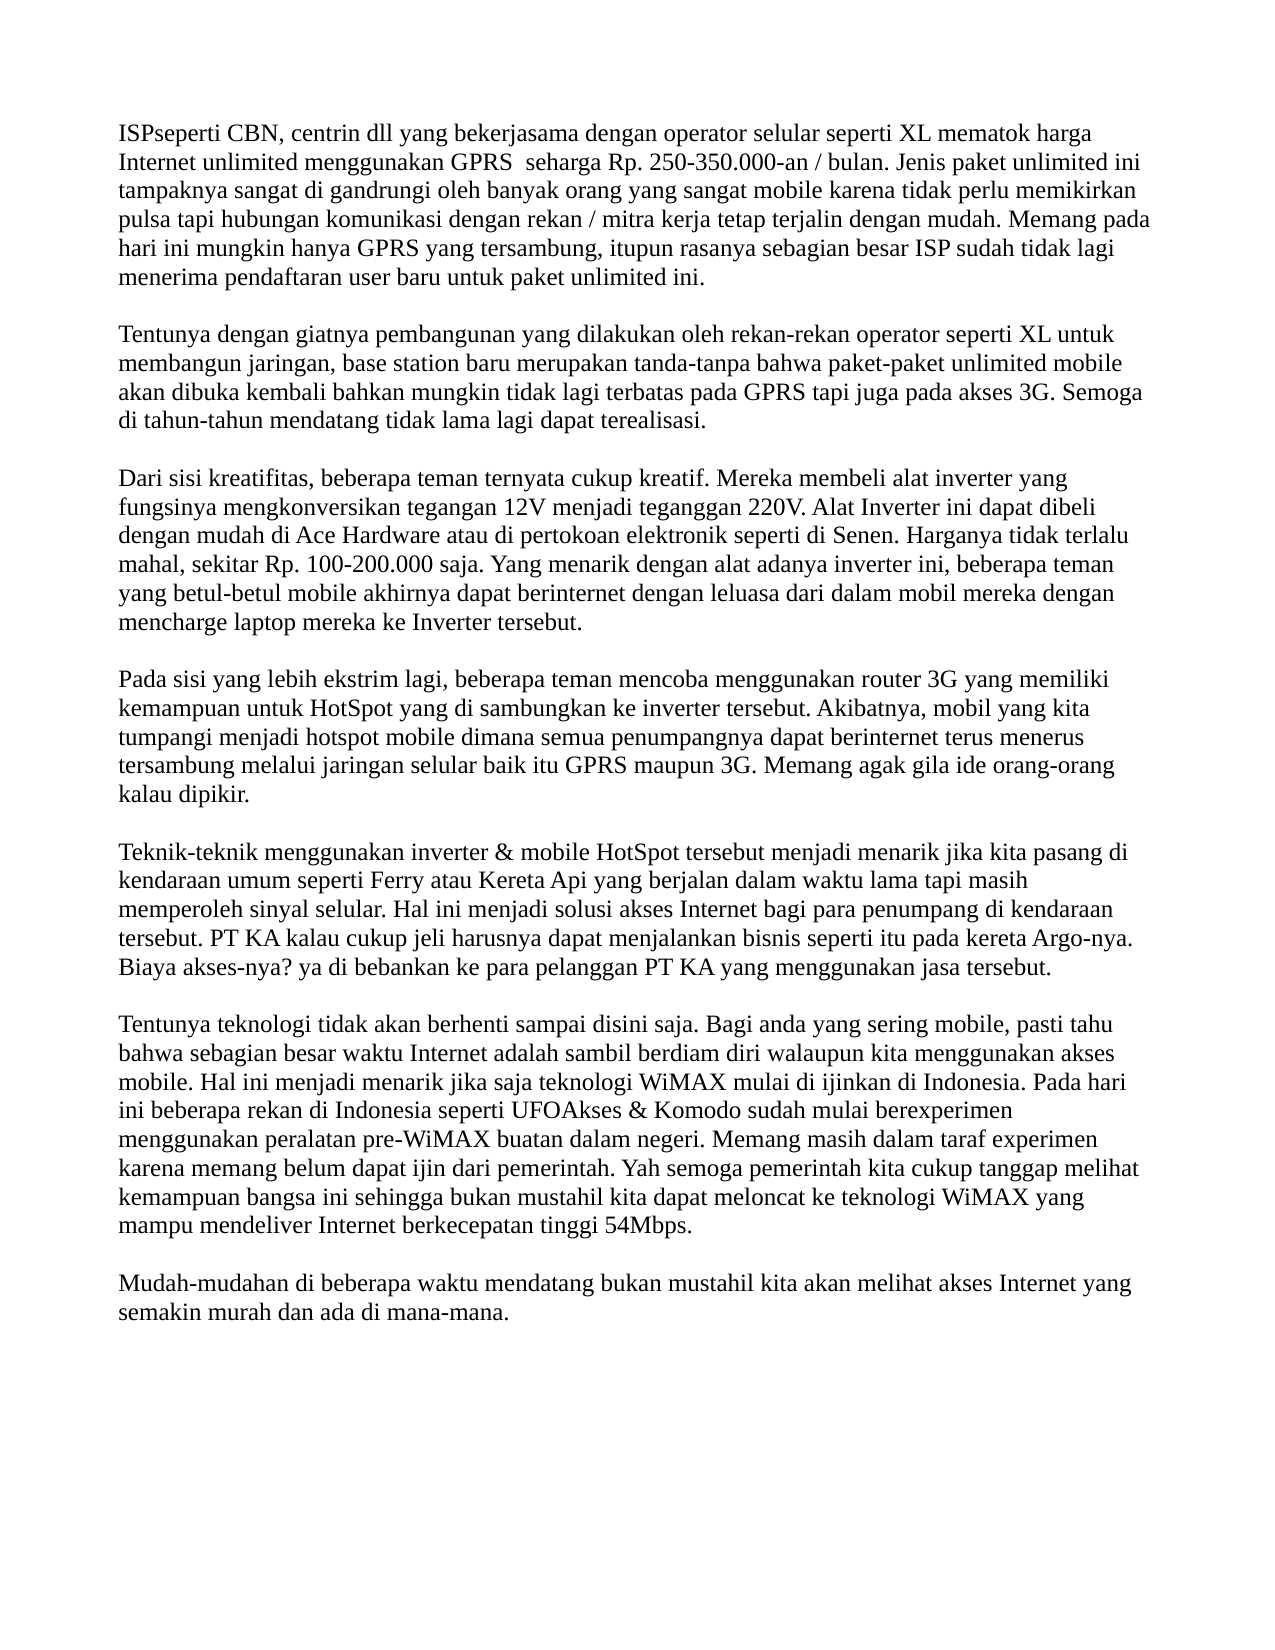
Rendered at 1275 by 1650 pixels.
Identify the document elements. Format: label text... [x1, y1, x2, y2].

text Tentunya dengan giatnya pembangunan yang dilakukan oleh rekan-rekan operator seperti XL untuk membangun jaringan, base station baru merupakan tanda-tanpa bahwa paket-paket unlimited mobile akan dibuka kembali bahkan mungkin tidak lagi terbatas pada GPRS tapi juga pada akses 3G. Semoga di tahun-tahun mendatang tidak lama lagi dapat terealisasi. [118, 319, 1157, 434]
text Pada sisi yang lebih ekstrim lagi, beberapa teman mencoba menggunakan router 3G yang memiliki kemampuan untuk HotSpot yang di sambungkan ke inverter tersebut. Akibatnya, mobil yang kita tumpangi menjadi hotspot mobile dimana semua penumpangnya dapat berinternet terus menerus tersambung melalui jaringan selular baik itu GPRS maupun 3G. Memang agak gila ide orang-orang kalau dipikir. [118, 664, 1157, 808]
text Mudah-mudahan di beberapa waktu mendatang bukan mustahil kita akan melihat akses Internet yang semakin murah dan ada di mana-mana. [118, 1268, 1157, 1326]
text ISPseperti CBN, centrin dll yang bekerjasama dengan operator selular seperti XL mematok harga Internet unlimited menggunakan GPRS seharga Rp. 250-350.000-an / bulan. Jenis paket unlimited ini tampaknya sangat di gandrungi oleh banyak orang yang sangat mobile karena tidak perlu memikirkan pulsa tapi hubungan komunikasi dengan rekan / mitra kerja tetap terjalin dengan mudah. Memang pada hari ini mungkin hanya GPRS yang tersambung, itupun rasanya sebagian besar ISP sudah tidak lagi menerima pendaftaran user baru untuk paket unlimited ini. [118, 118, 1157, 291]
text Tentunya teknologi tidak akan berhenti sampai disini saja. Bagi anda yang sering mobile, pasti tahu bahwa sebagian besar waktu Internet adalah sambil berdiam diri walaupun kita menggunakan akses mobile. Hal ini menjadi menarik jika saja teknologi WiMAX mulai di ijinkan di Indonesia. Pada hari ini beberapa rekan di Indonesia seperti UFOAkses & Komodo sudah mulai berexperimen menggunakan peralatan pre-WiMAX buatan dalam negeri. Memang masih dalam taraf experimen karena memang belum dapat ijin dari pemerintah. Yah semoga pemerintah kita cukup tanggap melihat kemampuan bangsa ini sehingga bukan mustahil kita dapat meloncat ke teknologi WiMAX yang mampu mendeliver Internet berkecepatan tinggi 54Mbps. [118, 1009, 1157, 1239]
text Teknik-teknik menggunakan inverter & mobile HotSpot tersebut menjadi menarik jika kita pasang di kendaraan umum seperti Ferry atau Kereta Api yang berjalan dalam waktu lama tapi masih memperoleh sinyal selular. Hal ini menjadi solusi akses Internet bagi para penumpang di kendaraan tersebut. PT KA kalau cukup jeli harusnya dapat menjalankan bisnis seperti itu pada kereta Argo-nya. Biaya akses-nya? ya di bebankan ke para pelanggan PT KA yang menggunakan jasa tersebut. [118, 837, 1157, 981]
text Dari sisi kreatifitas, beberapa teman ternyata cukup kreatif. Mereka membeli alat inverter yang fungsinya mengkonversikan tegangan 12V menjadi teganggan 220V. Alat Inverter ini dapat dibeli dengan mudah di Ace Hardware atau di pertokoan elektronik seperti di Senen. Harganya tidak terlalu mahal, sekitar Rp. 100-200.000 saja. Yang menarik dengan alat adanya inverter ini, beberapa teman yang betul-betul mobile akhirnya dapat berinternet dengan leluasa dari dalam mobil mereka dengan mencharge laptop mereka ke Inverter tersebut. [118, 463, 1157, 636]
